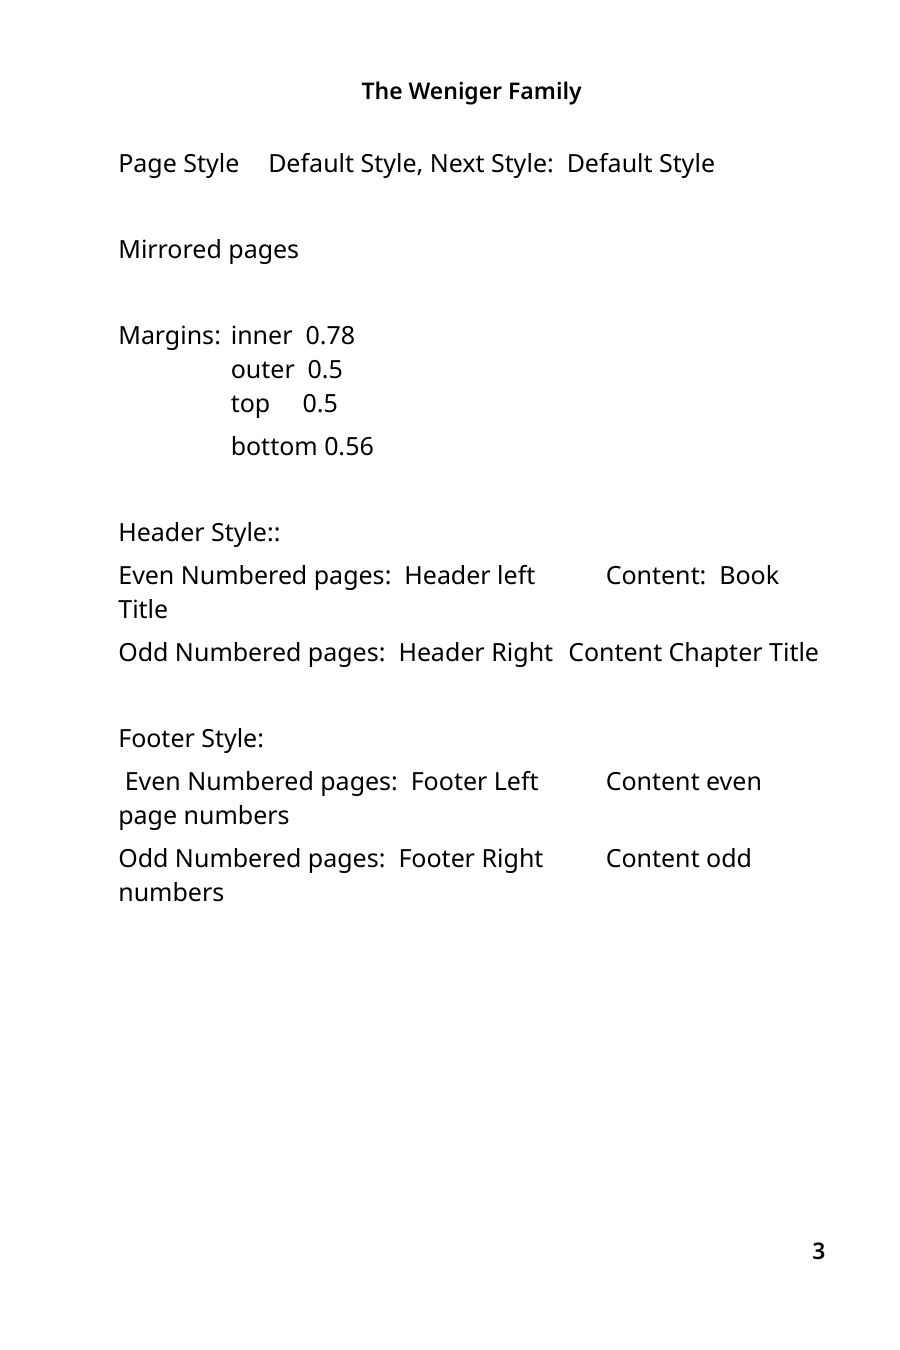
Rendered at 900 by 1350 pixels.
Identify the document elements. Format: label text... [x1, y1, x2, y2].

text top 0.5 [118, 385, 825, 419]
text Mirrored pages [118, 231, 825, 265]
text Header Style:: [118, 514, 825, 548]
text Odd Numbered pages: Header Right Content Chapter Title [118, 634, 825, 669]
text Even Numbered pages: Footer Left Content even page numbers [118, 764, 825, 832]
text Even Numbered pages: Header left Content: Book Title [118, 557, 825, 626]
text Odd Numbered pages: Footer Right Content odd numbers [118, 841, 825, 909]
text outer 0.5 [118, 351, 825, 385]
text bottom 0.56 [118, 428, 825, 462]
text Footer Style: [118, 721, 825, 755]
text Margins: inner 0.78 [118, 317, 825, 351]
text Page Style Default Style, Next Style: Default Style [118, 145, 825, 179]
